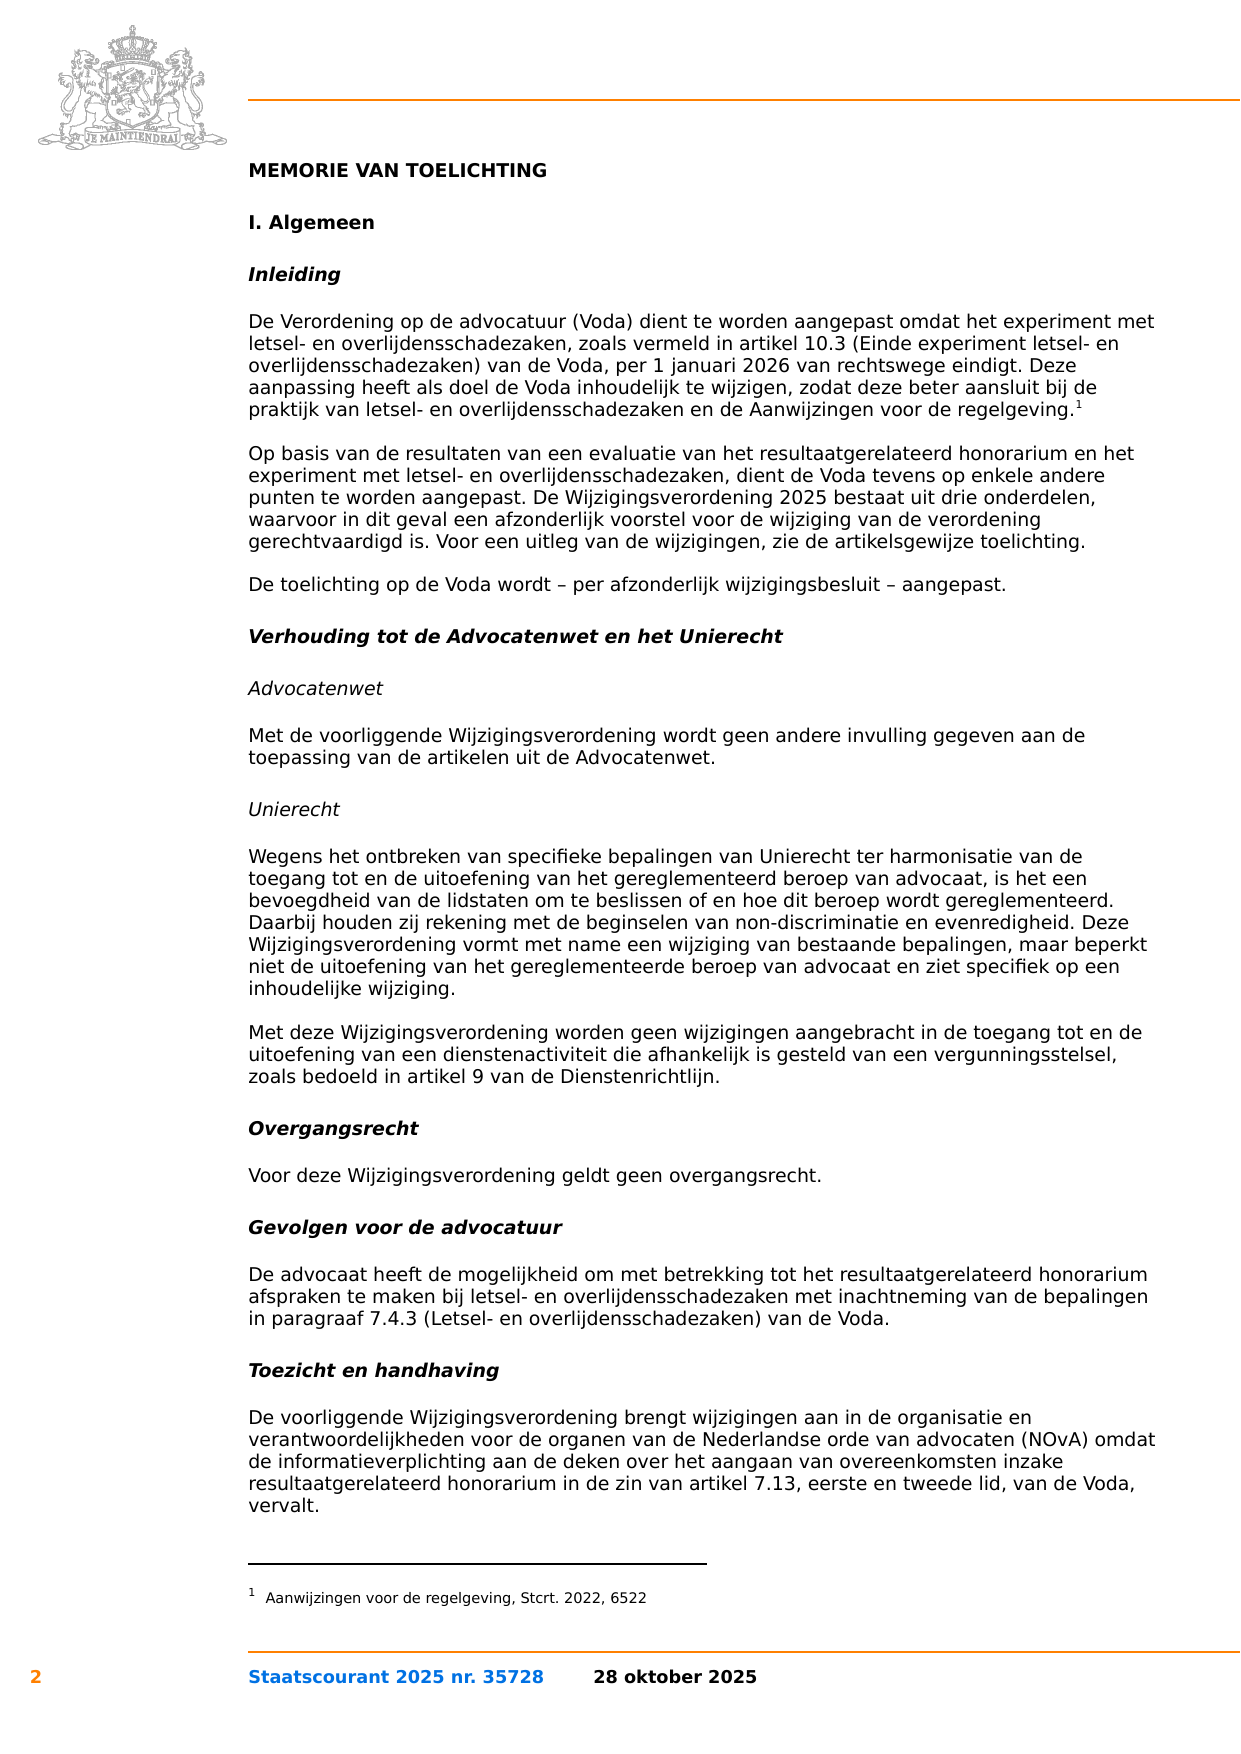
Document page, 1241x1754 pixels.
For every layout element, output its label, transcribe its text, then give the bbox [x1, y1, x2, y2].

picture [38, 25, 227, 150]
subtitle Verhouding tot de Advocatenwet en het Unierecht [248, 626, 1163, 648]
subtitle Gevolgen voor de advocatuur [248, 1217, 1163, 1239]
text Voor deze Wijzigingsverordening geldt geen overgangsrecht. [248, 1165, 1163, 1187]
text De voorliggende Wijzigingsverordening brengt wijzigingen aan in de organisatie en verantwoordelijkheden voor de organen van de Nederlandse orde van advocaten (NOvA) omdat de informatieverplichting aan de deken over het aangaan van overeenkomsten inzake resultaatgerelateerd honorarium in de zin van artikel 7.13, eerste en tweede lid, van de Voda, vervalt. [248, 1407, 1163, 1517]
text De toelichting op de Voda wordt – per afzonderlijk wijzigingsbesluit – aangepast. [248, 574, 1163, 596]
text Aanwijzingen voor de regelgeving, Stcrt. 2022, 6522 [248, 1586, 1163, 1608]
text Op basis van de resultaten van een evaluatie van het resultaatgerelateerd honorarium en het experiment met letsel- en overlijdensschadezaken, dient de Voda tevens op enkele andere punten te worden aangepast. De Wijzigingsverordening 2025 bestaat uit drie onderdelen, waarvoor in dit geval een afzonderlijk voorstel voor de wijziging van de verordening gerechtvaardigd is. Voor een uitleg van de wijzigingen, zie de artikelsgewijze toelichting. [248, 443, 1163, 552]
subtitle MEMORIE VAN TOELICHTING [248, 160, 1163, 182]
text De advocaat heeft de mogelijkheid om met betrekking tot het resultaatgerelateerd honorarium afspraken te maken bij letsel- en overlijdensschadezaken met inachtneming van de bepalingen in paragraaf 7.4.3 (Letsel- en overlijdensschadezaken) van de Voda. [248, 1264, 1163, 1330]
subtitle Inleiding [248, 264, 1163, 286]
text Wegens het ontbreken van specifieke bepalingen van Unierecht ter harmonisatie van de toegang tot en de uitoefening van het gereglementeerd beroep van advocaat, is het een bevoegdheid van de lidstaten om te beslissen of en hoe dit beroep wordt gereglementeerd. Daarbij houden zij rekening met de beginselen van non-discriminatie en evenredigheid. Deze Wijzigingsverordening vormt met name een wijziging van bestaande bepalingen, maar beperkt niet de uitoefening van het gereglementeerde beroep van advocaat en ziet specifiek op een inhoudelijke wijziging. [248, 846, 1163, 1000]
subtitle Advocatenwet [248, 678, 1163, 700]
text Met deze Wijzigingsverordening worden geen wijzigingen aangebracht in de toegang tot en de uitoefening van een dienstenactiviteit die afhankelijk is gesteld van een vergunningsstelsel, zoals bedoeld in artikel 9 van de Dienstenrichtlijn. [248, 1022, 1163, 1088]
text De Verordening op de advocatuur (Voda) dient te worden aangepast omdat het experiment met letsel- en overlijdensschadezaken, zoals vermeld in artikel 10.3 (Einde experiment letsel- en overlijdensschadezaken) van de Voda, per 1 januari 2026 van rechtswege eindigt. Deze aanpassing heeft als doel de Voda inhoudelijk te wijzigen, zodat deze beter aansluit bij de praktijk van letsel- en overlijdensschadezaken en de Aanwijzingen voor de regelgeving. [248, 311, 1163, 421]
subtitle I. Algemeen [248, 212, 1163, 234]
subtitle Toezicht en handhaving [248, 1360, 1163, 1382]
subtitle Overgangsrecht [248, 1118, 1163, 1140]
text Met de voorliggende Wijzigingsverordening wordt geen andere invulling gegeven aan de toepassing van de artikelen uit de Advocatenwet. [248, 725, 1163, 769]
subtitle Unierecht [248, 799, 1163, 821]
